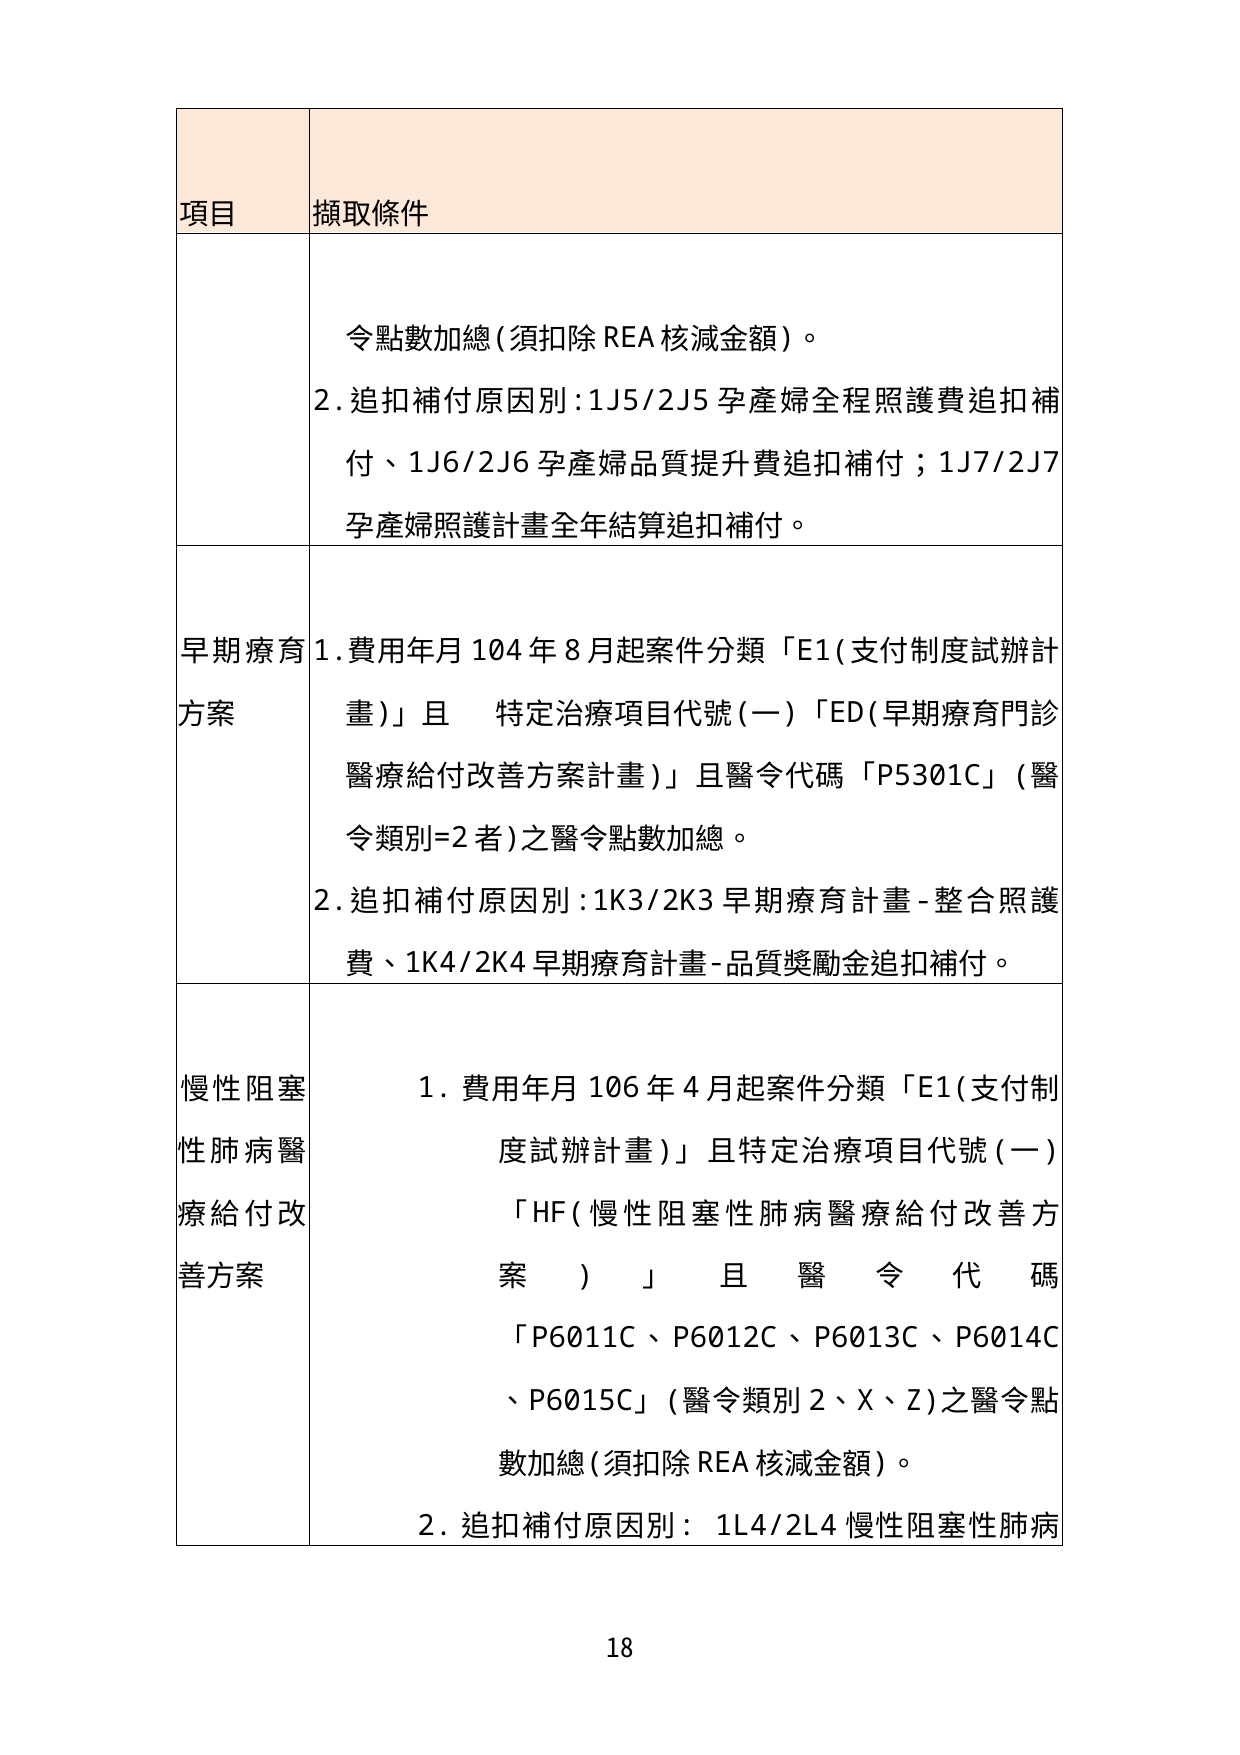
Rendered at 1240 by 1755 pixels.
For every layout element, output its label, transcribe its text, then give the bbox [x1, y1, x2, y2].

table_cell 費用年月106年4月起案件分類「E1(支付制度試辦計畫)」且特定治療項目代號(一)「HF(慢性阻塞性肺病醫療給付改善方案)」且醫令代碼「P6011C、P6012C、P6013C、P6014C、P6015C」(醫令類別2、X、Z)之醫令點數加總(須扣除REA核減金額)。 追扣補付原因別: 1L4/2L4慢性阻塞性肺病 [310, 984, 1062, 1545]
table_header 項目 [177, 109, 309, 232]
table_cell [177, 234, 309, 545]
table_cell 1.費用年月104年8月起 案件分類「E1(支付制度試辦計畫)」且 特定治療項目代號(一)「ED(早期療育門診醫療給付改善方案計畫)」且醫令代碼「P5301C」(醫令類別=2者)之醫令點數加總。 2.追扣補付原因別:1K3/2K3早期療育計畫-整合照護費、1K4/2K4早期療育計畫-品質奬勵金追扣補付。 [310, 546, 1062, 982]
table_cell 令點數加總(須扣除REA核減金額)。 2.追扣補付原因別:1J5/2J5孕產婦全程照護費追扣補付、1J6/2J6孕產婦品質提升費追扣補付；1J7/2J7孕產婦照護計畫全年結算追扣補付。 [310, 234, 1062, 545]
table_header 擷取條件 [310, 109, 1062, 232]
table_cell 慢性阻塞性肺病醫療給付改善方案 [177, 984, 309, 1545]
table_cell 早期療育方案 [177, 546, 309, 982]
